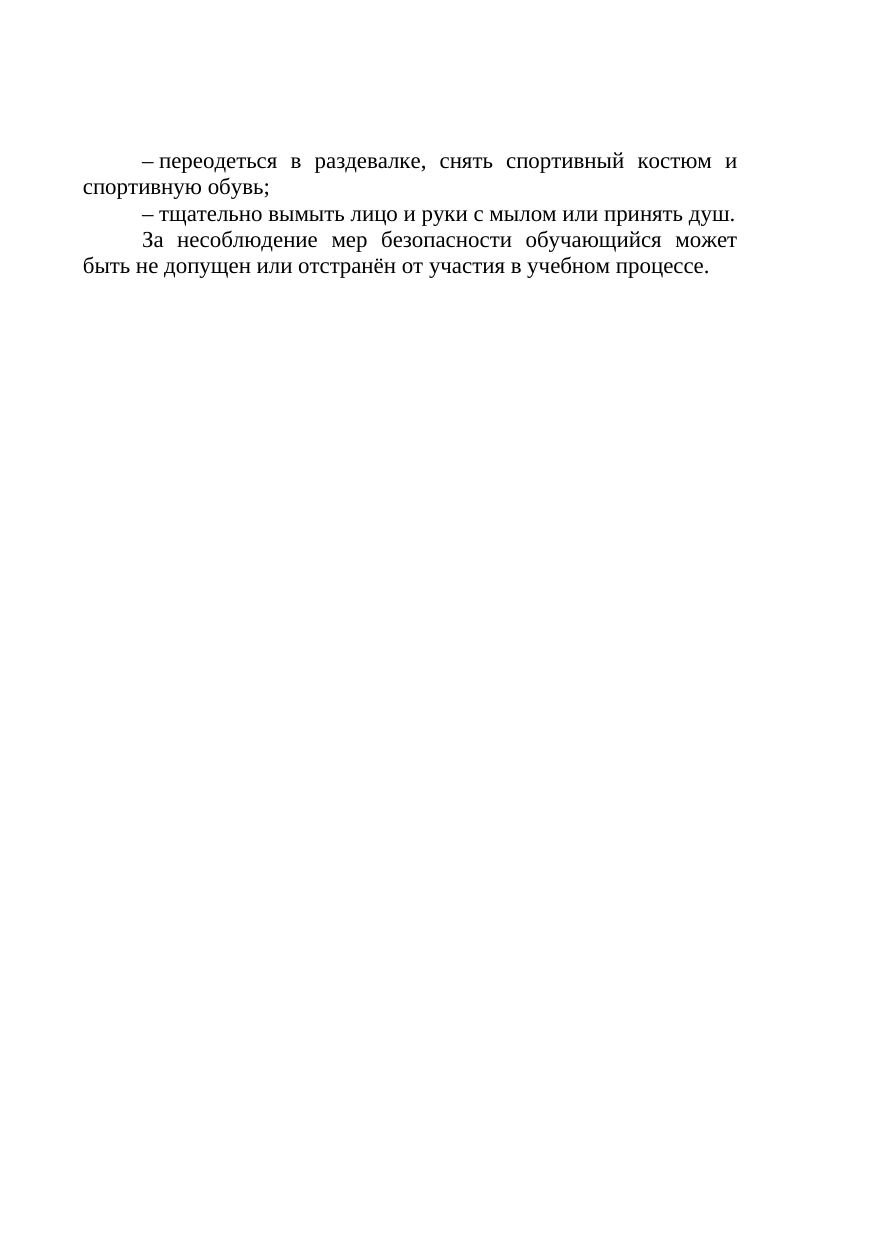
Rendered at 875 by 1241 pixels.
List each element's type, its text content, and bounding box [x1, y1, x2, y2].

text – тщательно вымыть лицо и руки с мылом или принять душ. [83, 199, 738, 226]
text – переодеться в раздевалке, снять спортивный костюм и спортивную обувь; [83, 147, 738, 199]
text За несоблюдение мер безопасности обучающийся может быть не допущен или отстранён от участия в учебном процессе. [83, 226, 738, 279]
